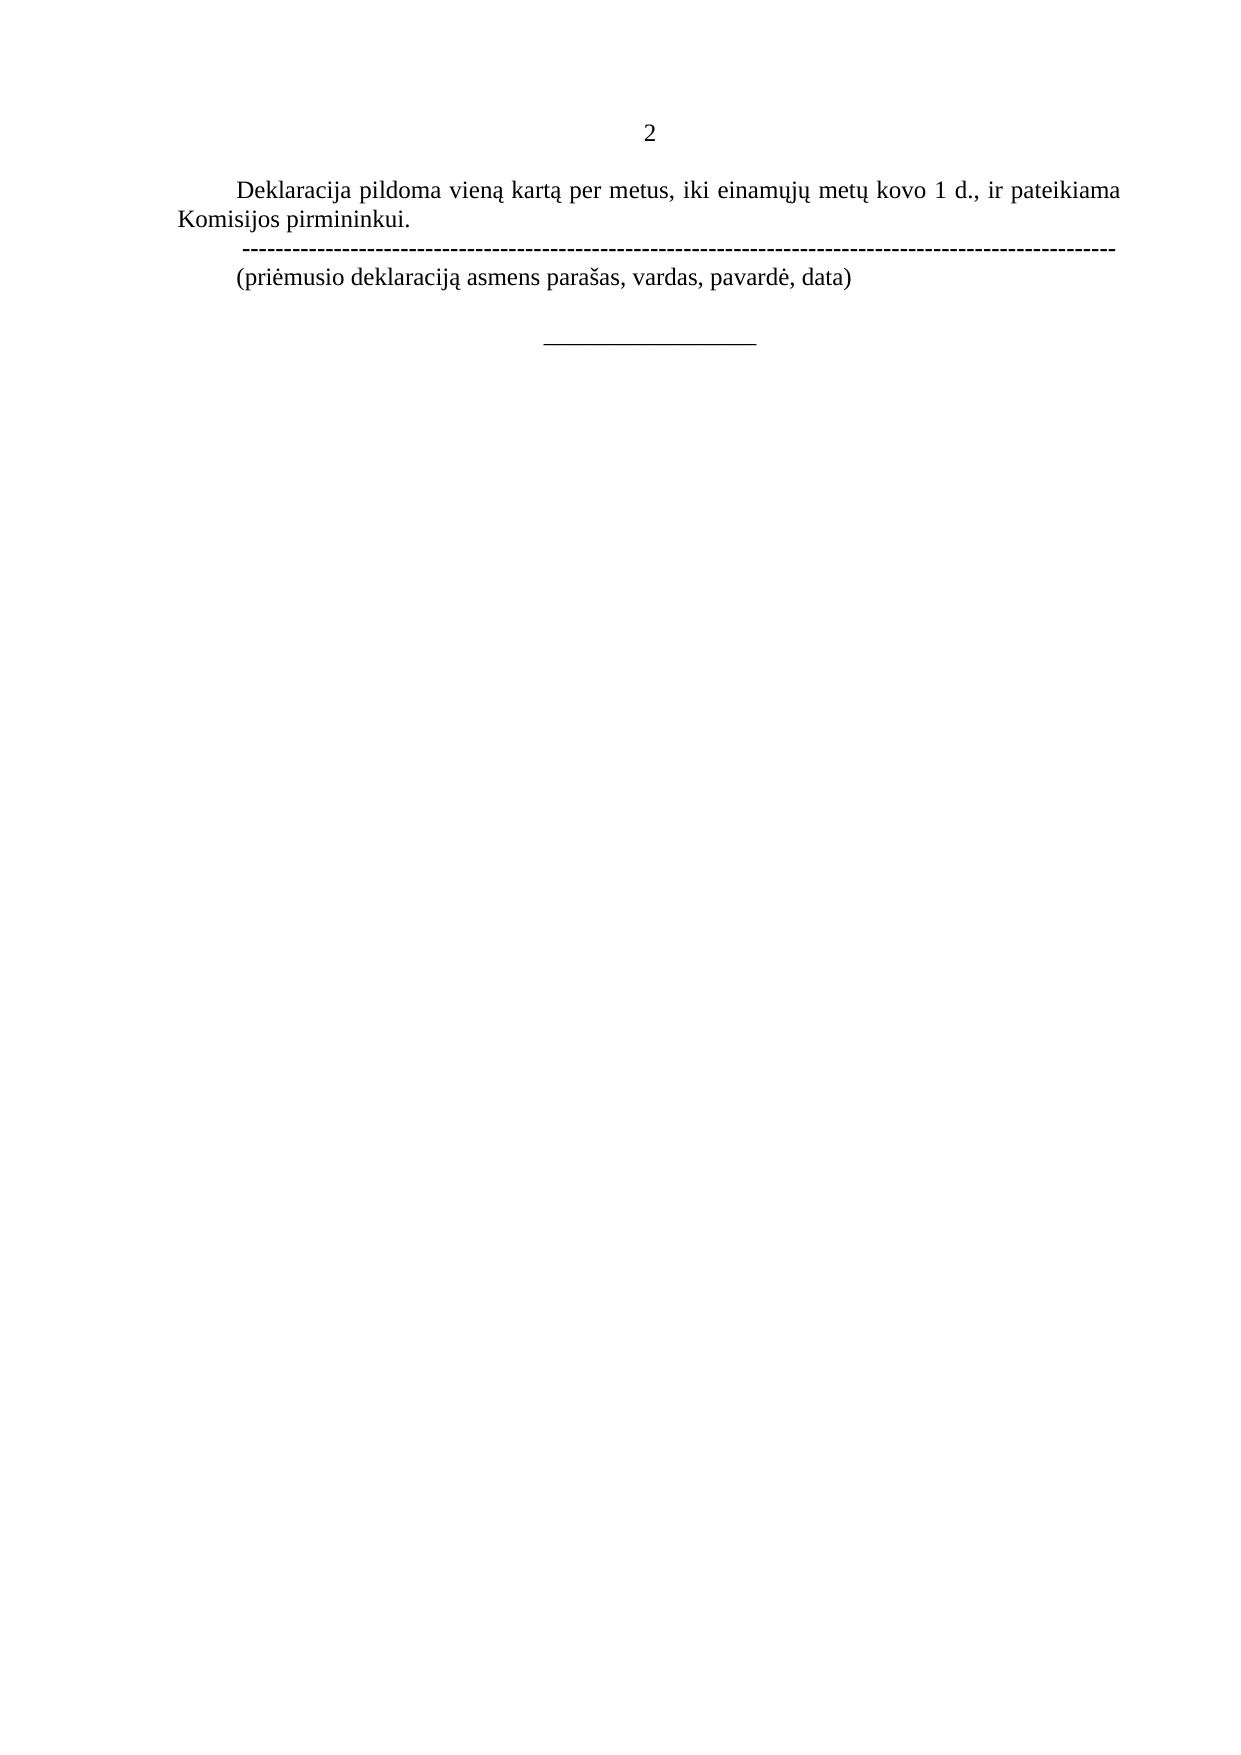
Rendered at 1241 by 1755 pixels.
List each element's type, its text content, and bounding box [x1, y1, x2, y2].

text (priėmusio deklaraciją asmens parašas, vardas, pavardė, data) [177, 262, 1122, 291]
text --------------------------------------------------------------------------------------------------------- [177, 233, 1122, 262]
text Deklaracija pildoma vieną kartą per metus, iki einamųjų metų kovo 1 d., ir pateikiama Komisijos pirmininkui. [177, 176, 1122, 233]
text _________________ [177, 319, 1122, 348]
